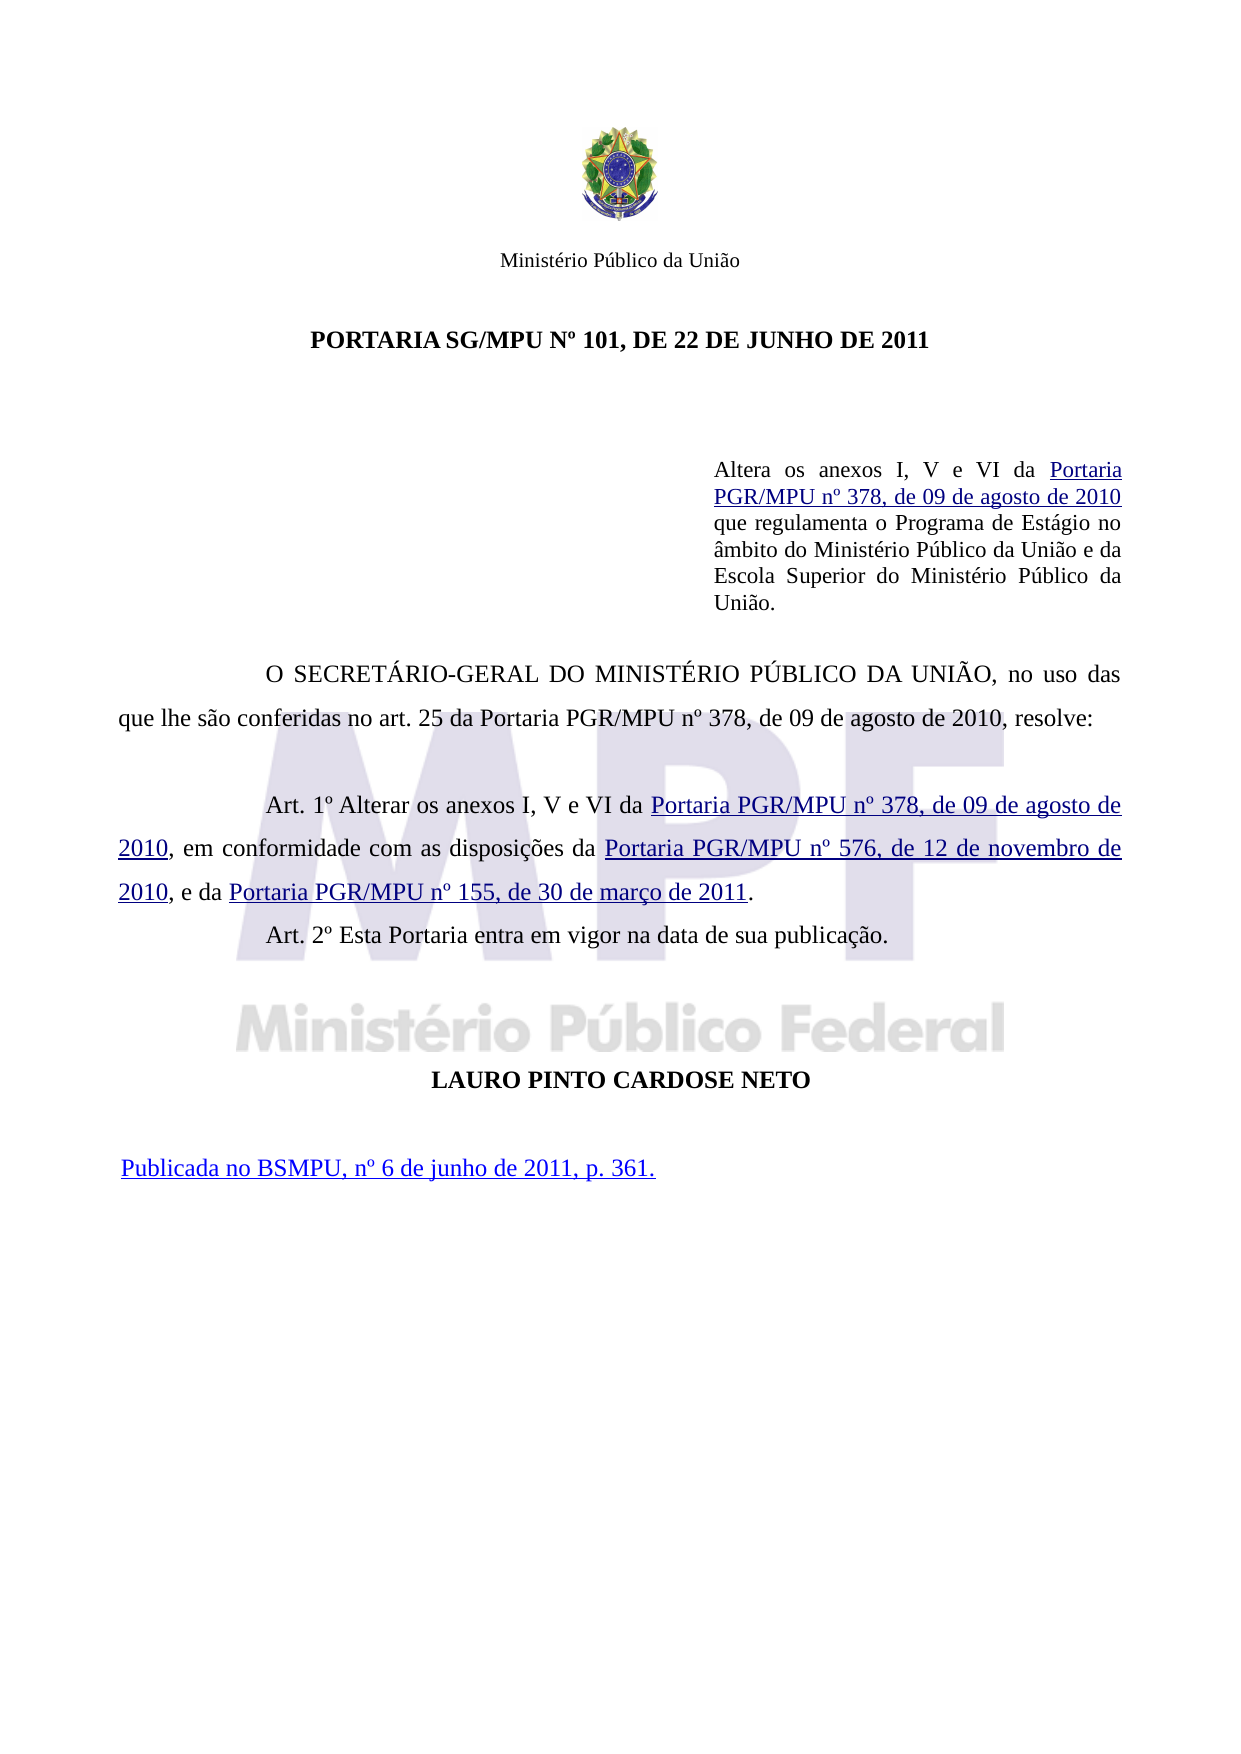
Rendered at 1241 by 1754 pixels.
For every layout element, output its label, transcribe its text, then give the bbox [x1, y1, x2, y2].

picture [236, 906, 1004, 920]
picture [236, 732, 1004, 789]
text O SECRETÁRIO-GERAL DO MINISTÉRIO PÚBLICO DA UNIÃO, no uso das que lhe são conferidas no art. 25 da Portaria PGR/MPU nº 378, de 09 de agosto de 2010, resolve: [118, 659, 1122, 732]
text PORTARIA SG/MPU Nº 101, DE 22 DE JUNHO DE 2011 [118, 325, 1122, 354]
picture [236, 949, 1004, 1052]
text Publicada no BSMPU, nº 6 de junho de 2011, p. 361. [121, 1153, 1122, 1182]
text LAURO PINTO CARDOSE NETO [121, 1065, 1122, 1094]
text que regulamenta o Programa de Estágio no âmbito do Ministério Público da União e da Escola Superior do Ministério Público da União. [714, 507, 1122, 615]
text Art. 2º Esta Portaria entra em vigor na data de sua publicação. [118, 920, 1122, 949]
text Altera os anexos I, V e VI da Portaria PGR/MPU nº 378, de 09 de agosto de 2010 [714, 456, 1122, 506]
text Art. 1º Alterar os anexos I, V e VI da Portaria PGR/MPU nº 378, de 09 de agosto de 2010, em conformidade com as disposições da Portaria PGR/MPU nº 576, de 12 de novembro de 2010, e da Portaria PGR/MPU nº 155, de 30 de março de 2011. [118, 789, 1122, 906]
